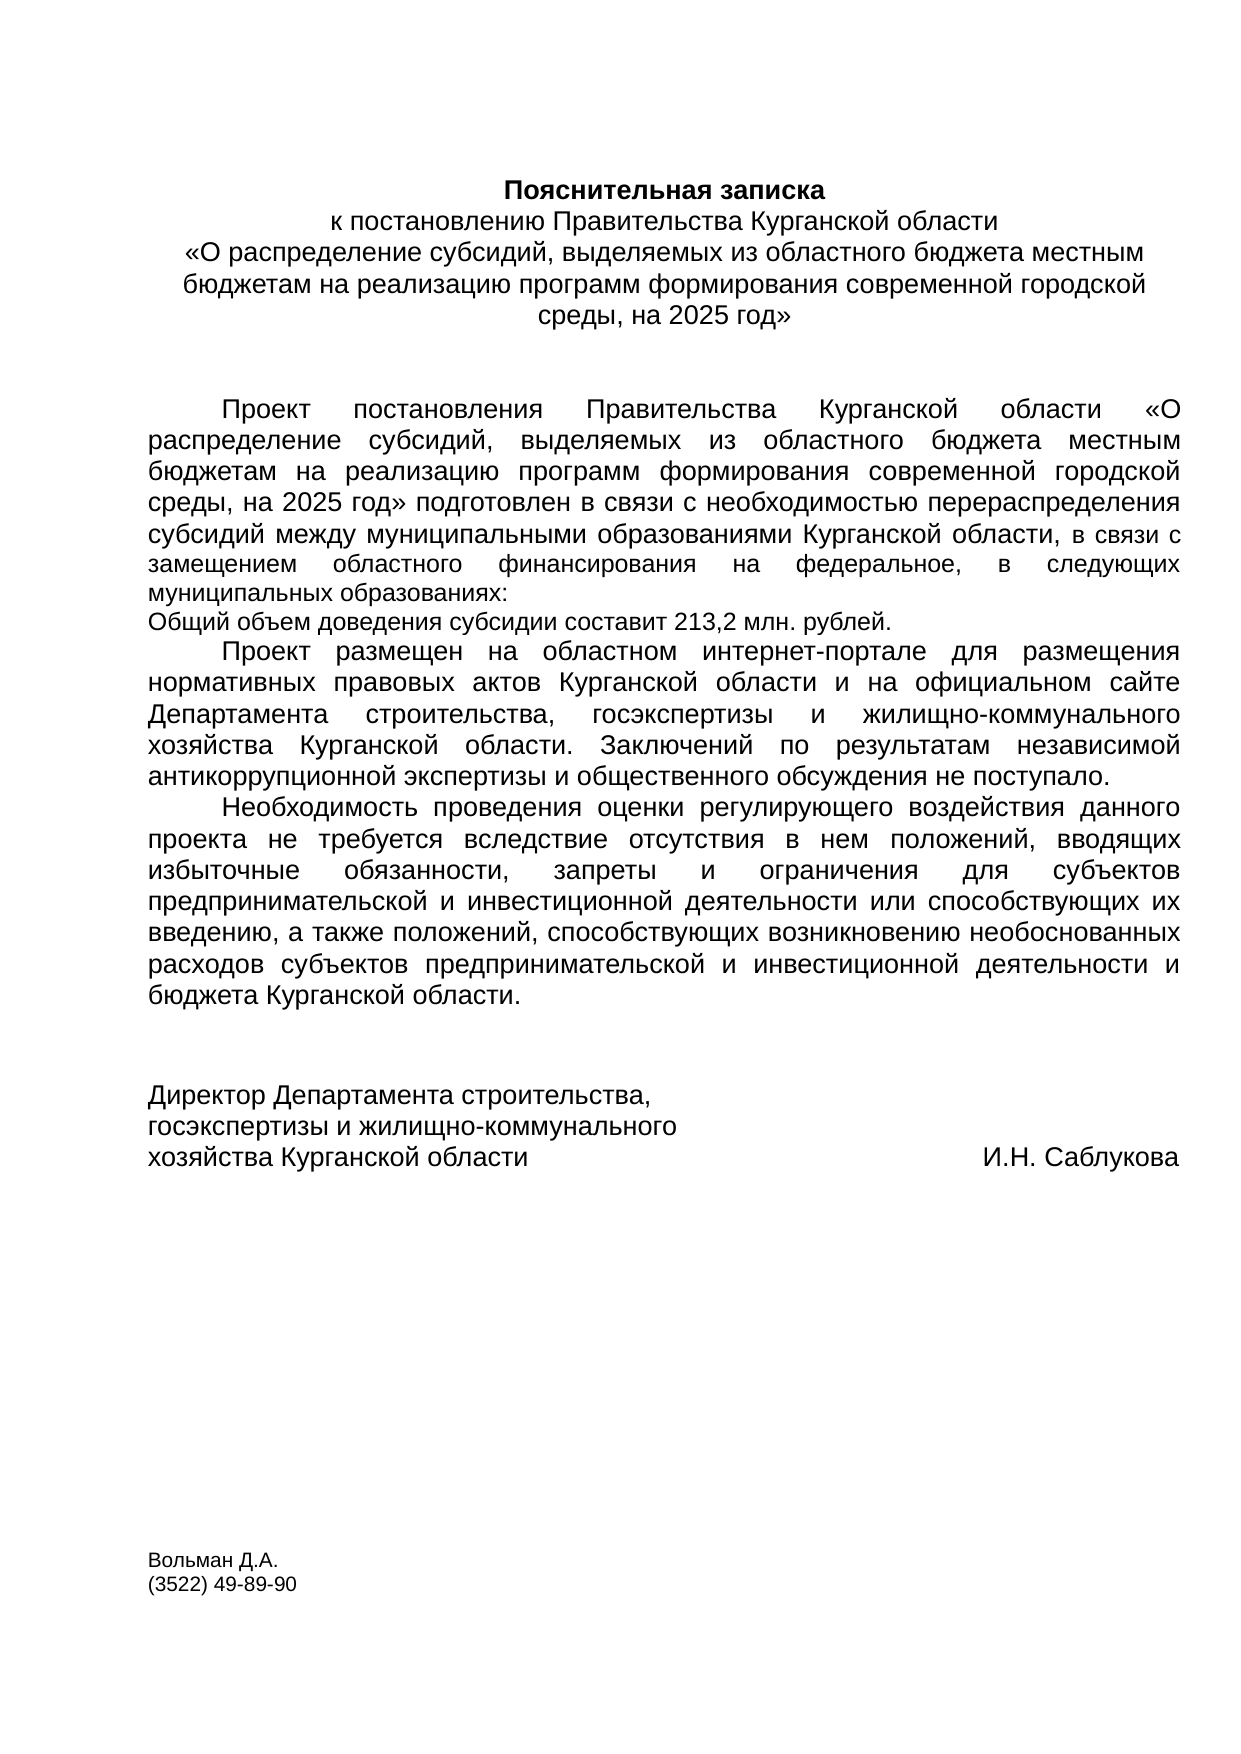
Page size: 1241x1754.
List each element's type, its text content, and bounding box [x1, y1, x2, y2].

list Необходимость проведения оценки регулирующего воздействия данного проекта не требуется вследствие отсутствия в нем положений, вводящих избыточные обязанности, запреты и ограничения для субъектов предпринимательской и инвестиционной деятельности или способствующих их введению, а также положений, способствующих возникновению необоснованных расходов субъектов предпринимательской и инвестиционной деятельности и бюджета Курганской области. [148, 791, 1181, 1010]
text Общий объем доведения субсидии составит 213,2 млн. рублей. [148, 606, 1181, 635]
text Проект постановления Правительства Курганской области «О распределение субсидий, выделяемых из областного бюджета местным бюджетам на реализацию программ формирования современной городской среды, на 2025 год» подготовлен в связи с необходимостью перераспределения субсидий между муниципальными образованиями Курганской области, в связи с замещением областного финансирования на федеральное, в следующих муниципальных образованиях: [148, 393, 1181, 606]
text «О распределение субсидий, выделяемых из областного бюджета местным бюджетам на реализацию программ формирования современной городской среды, на 2025 год» [148, 236, 1181, 330]
text Вольман Д.А. [148, 1548, 1181, 1572]
list Проект размещен на областном интернет-портале для размещения нормативных правовых актов Курганской области и на официальном сайте Департамента строительства, госэкспертизы и жилищно-коммунального хозяйства Курганской области. Заключений по результатам независимой антикоррупционной экспертизы и общественного обсуждения не поступало. [148, 635, 1181, 791]
text Директор Департамента строительства, [148, 1079, 1181, 1110]
text госэкспертизы и жилищно-коммунального [148, 1110, 1181, 1141]
text (3522) 49-89-90 [148, 1572, 1181, 1596]
text хозяйства Курганской области И.Н. Саблукова [148, 1141, 1181, 1173]
text Пояснительная записка [148, 174, 1181, 205]
text к постановлению Правительства Курганской области [148, 205, 1181, 236]
